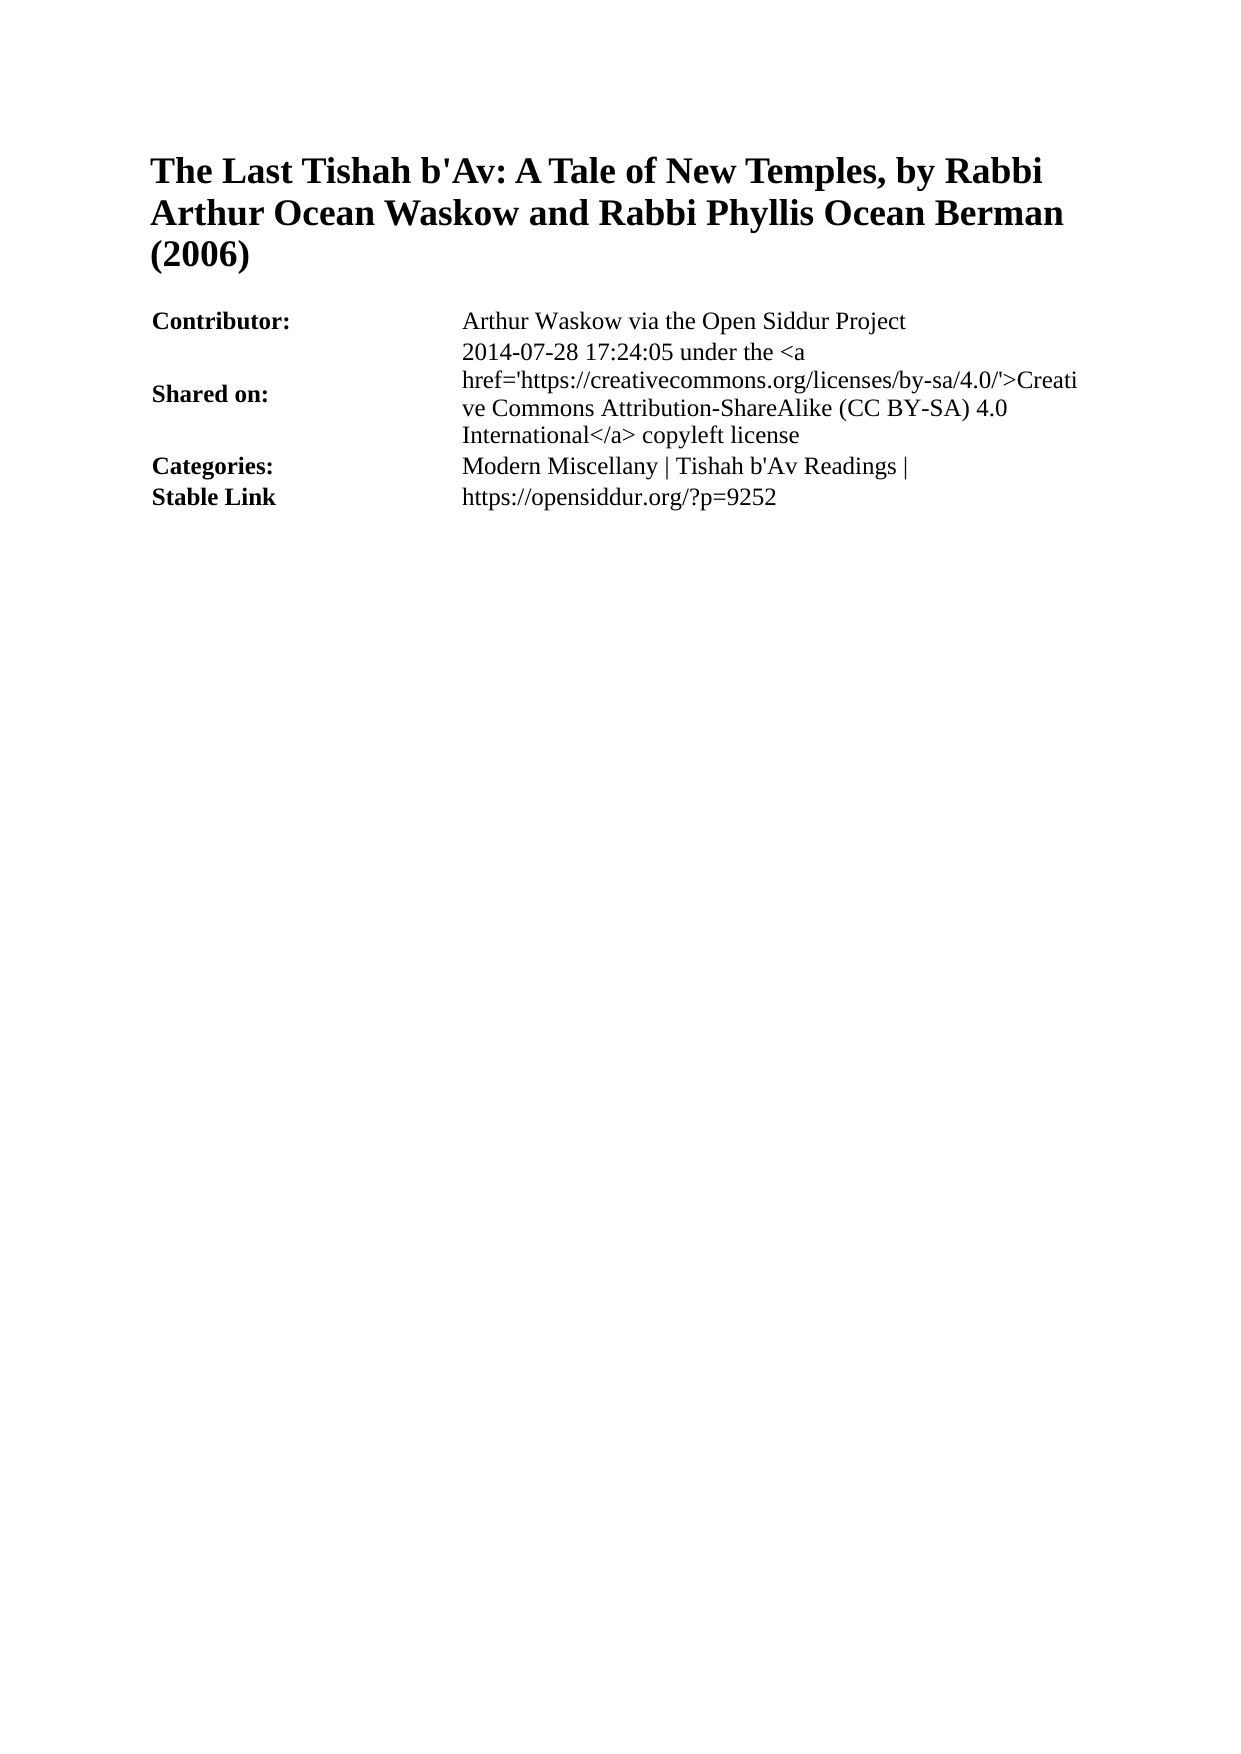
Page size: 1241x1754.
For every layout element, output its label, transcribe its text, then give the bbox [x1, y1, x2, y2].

table_header Arthur Waskow via the Open Siddur Project [460, 306, 1090, 337]
table_cell Shared on: [150, 337, 460, 451]
table_cell 2014-07-28 17:24:05 under the <a href='https://creativecommons.org/licenses/by-sa/4.0/'>Creative Commons Attribution-ShareAlike (CC BY-SA) 4.0 International</a> copyleft license [460, 337, 1090, 451]
table_cell Modern Miscellany | Tishah b'Av Readings | [460, 451, 1090, 481]
table_header Contributor: [150, 306, 460, 337]
table_cell Stable Link [150, 481, 460, 512]
subtitle The Last Tishah b'Av: A Tale of New Temples, by Rabbi Arthur Ocean Waskow and Rabbi Phyllis Ocean Berman (2006) [150, 150, 1090, 275]
table_cell https://opensiddur.org/?p=9252 [460, 481, 1090, 512]
table_cell Categories: [150, 451, 460, 481]
